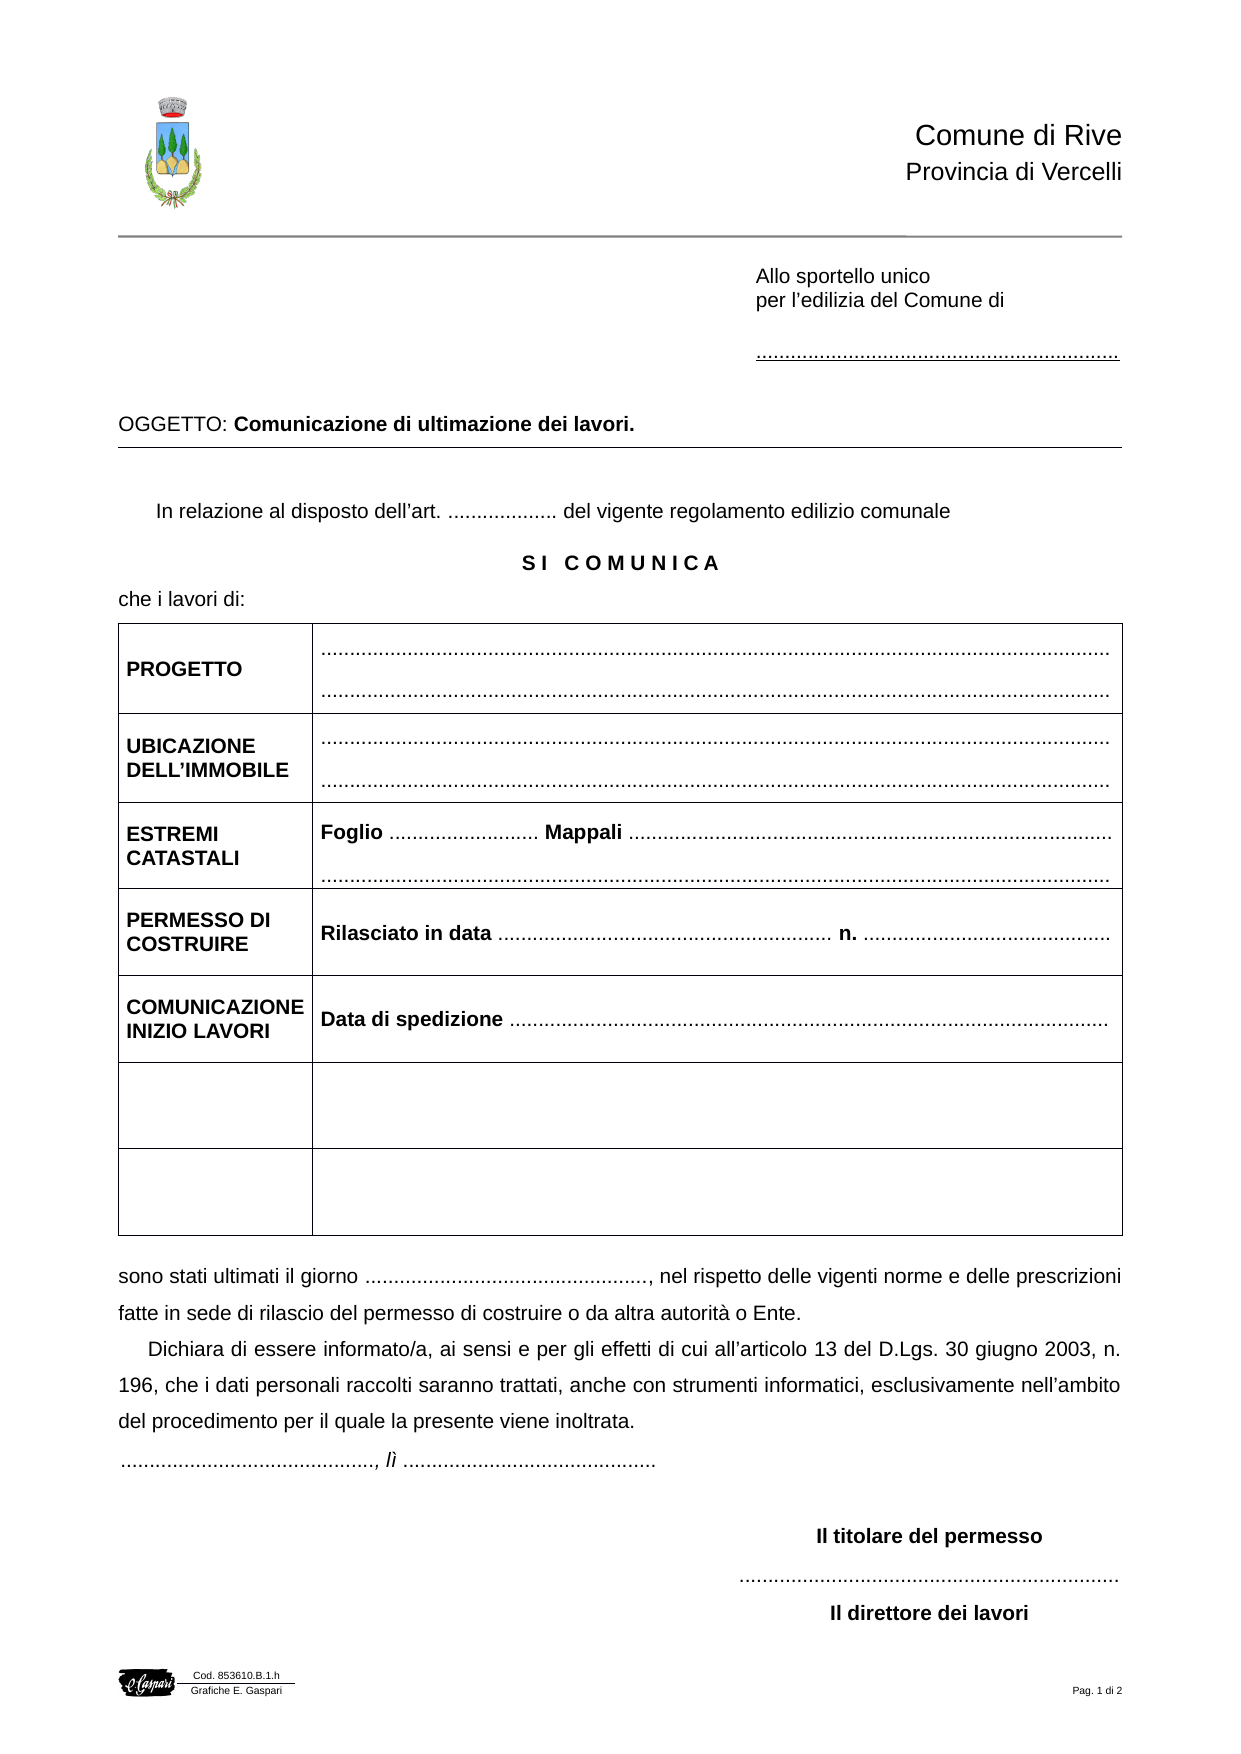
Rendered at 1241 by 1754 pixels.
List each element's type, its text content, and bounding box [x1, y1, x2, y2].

text .................................................................. [737, 1559, 1122, 1588]
table_cell [313, 1149, 1122, 1235]
table_cell [313, 1063, 1122, 1148]
text Il titolare del permesso [737, 1523, 1122, 1547]
text sono stati ultimati il giorno ................................................., nel rispetto delle vigenti norme e delle prescrizioni fatte in sede di rilascio del permesso di costruire o da altra autorità o Ente. [118, 1260, 1122, 1324]
text Provincia di Vercelli [224, 157, 1122, 185]
table_cell UBICAZIONE DELL’IMMOBILE [119, 714, 312, 802]
table_cell COMUNICAZIONE INIZIO LAVORI [119, 976, 312, 1062]
picture [122, 87, 224, 219]
text Comune di Rive [224, 118, 1122, 152]
table_cell [119, 1063, 312, 1148]
table_cell Foglio .......................... Mappali .................................................................................... ......................................................................................................................................... [313, 803, 1122, 888]
text ............................................................... [756, 336, 1122, 364]
text Dichiara di essere informato/a, ai sensi e per gli effetti di cui all’articolo 13 del D.Lgs. 30 giugno 2003, n. 196, che i dati personali raccolti saranno trattati, anche con strumenti informatici, esclusivamente nell’ambito del procedimento per il quale la presente viene inoltrata. [118, 1337, 1122, 1432]
table_header ......................................................................................................................................... ......................................................................................................................................... [313, 624, 1122, 713]
text Allo sportello unico [756, 264, 1122, 288]
text per l’edilizia del Comune di [756, 288, 1122, 312]
table_cell PERMESSO DI COSTRUIRE [119, 889, 312, 975]
text ............................................, lì ............................................ [120, 1444, 1122, 1473]
table_cell ESTREMI CATASTALI [119, 803, 312, 888]
subtitle Il direttore dei lavori [737, 1601, 1122, 1624]
table_cell Rilasciato in data .......................................................... n. ........................................... [313, 889, 1122, 975]
table_header PROGETTO [119, 624, 312, 713]
picture [118, 1668, 175, 1697]
text che i lavori di: [118, 587, 1122, 611]
subtitle S I C O M U N I C A [118, 551, 1122, 575]
table_cell [119, 1149, 312, 1235]
text In relazione al disposto dell’art. ................... del vigente regolamento edilizio comunale [118, 496, 1122, 524]
table_cell Data di spedizione ........................................................................................................ [313, 976, 1122, 1062]
text OGGETTO: Comunicazione di ultimazione dei lavori. [118, 412, 1122, 447]
table_cell ......................................................................................................................................... ......................................................................................................................................... [313, 714, 1122, 802]
